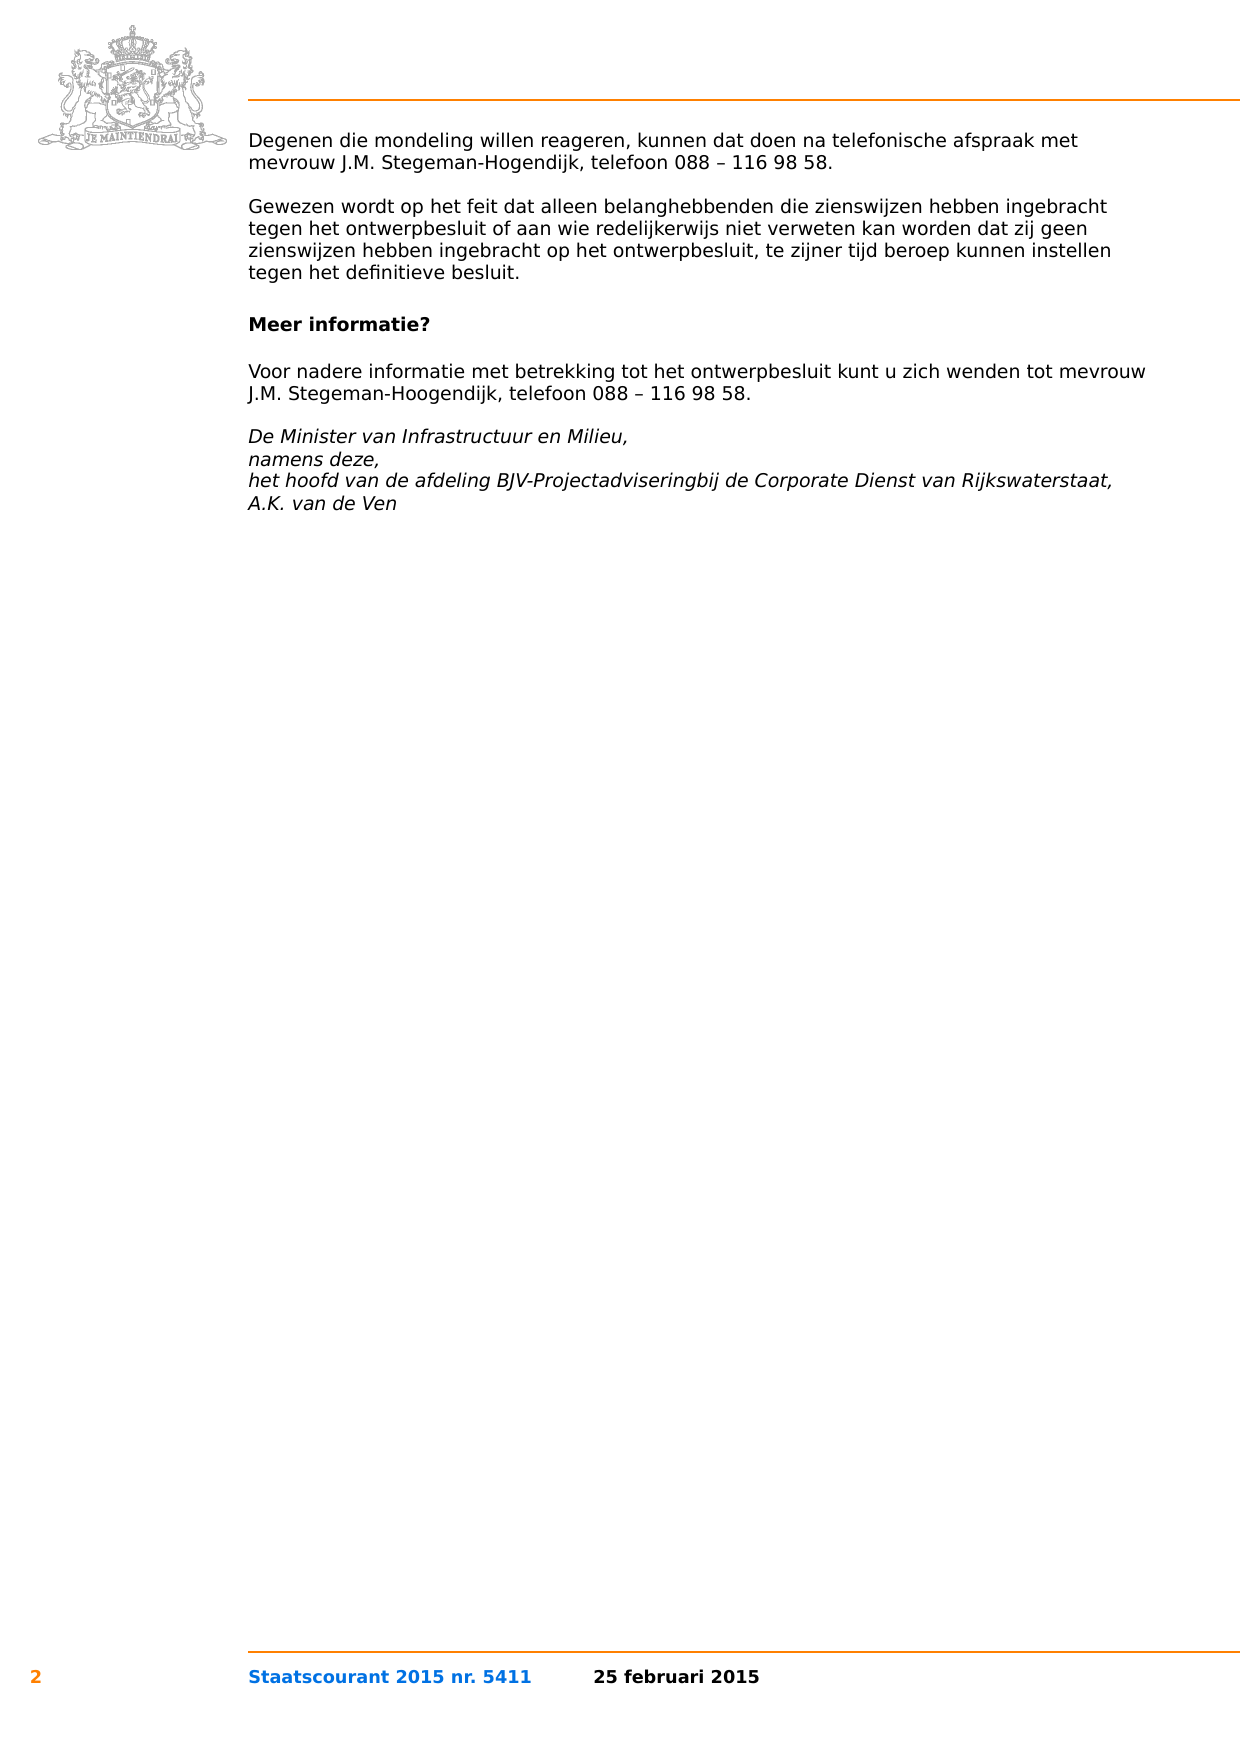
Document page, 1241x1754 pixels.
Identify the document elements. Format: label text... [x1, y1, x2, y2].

text De Minister van Infrastructuur en Milieu, namens deze, het hoofd van de afdeling BJV-Projectadviseringbij de Corporate Dienst van Rijkswaterstaat, A.K. van de Ven [248, 426, 1163, 514]
subtitle Meer informatie? [248, 314, 1163, 336]
picture [38, 25, 227, 150]
text Voor nadere informatie met betrekking tot het ontwerpbesluit kunt u zich wenden tot mevrouw J.M. Stegeman-Hoogendijk, telefoon 088 – 116 98 58. [248, 361, 1163, 404]
text Degenen die mondeling willen reageren, kunnen dat doen na telefonische afspraak met mevrouw J.M. Stegeman-Hogendijk, telefoon 088 – 116 98 58. [248, 130, 1163, 174]
text Gewezen wordt op het feit dat alleen belanghebbenden die zienswijzen hebben ingebracht tegen het ontwerpbesluit of aan wie redelijkerwijs niet verweten kan worden dat zij geen zienswijzen hebben ingebracht op het ontwerpbesluit, te zijner tijd beroep kunnen instellen tegen het definitieve besluit. [248, 196, 1163, 284]
